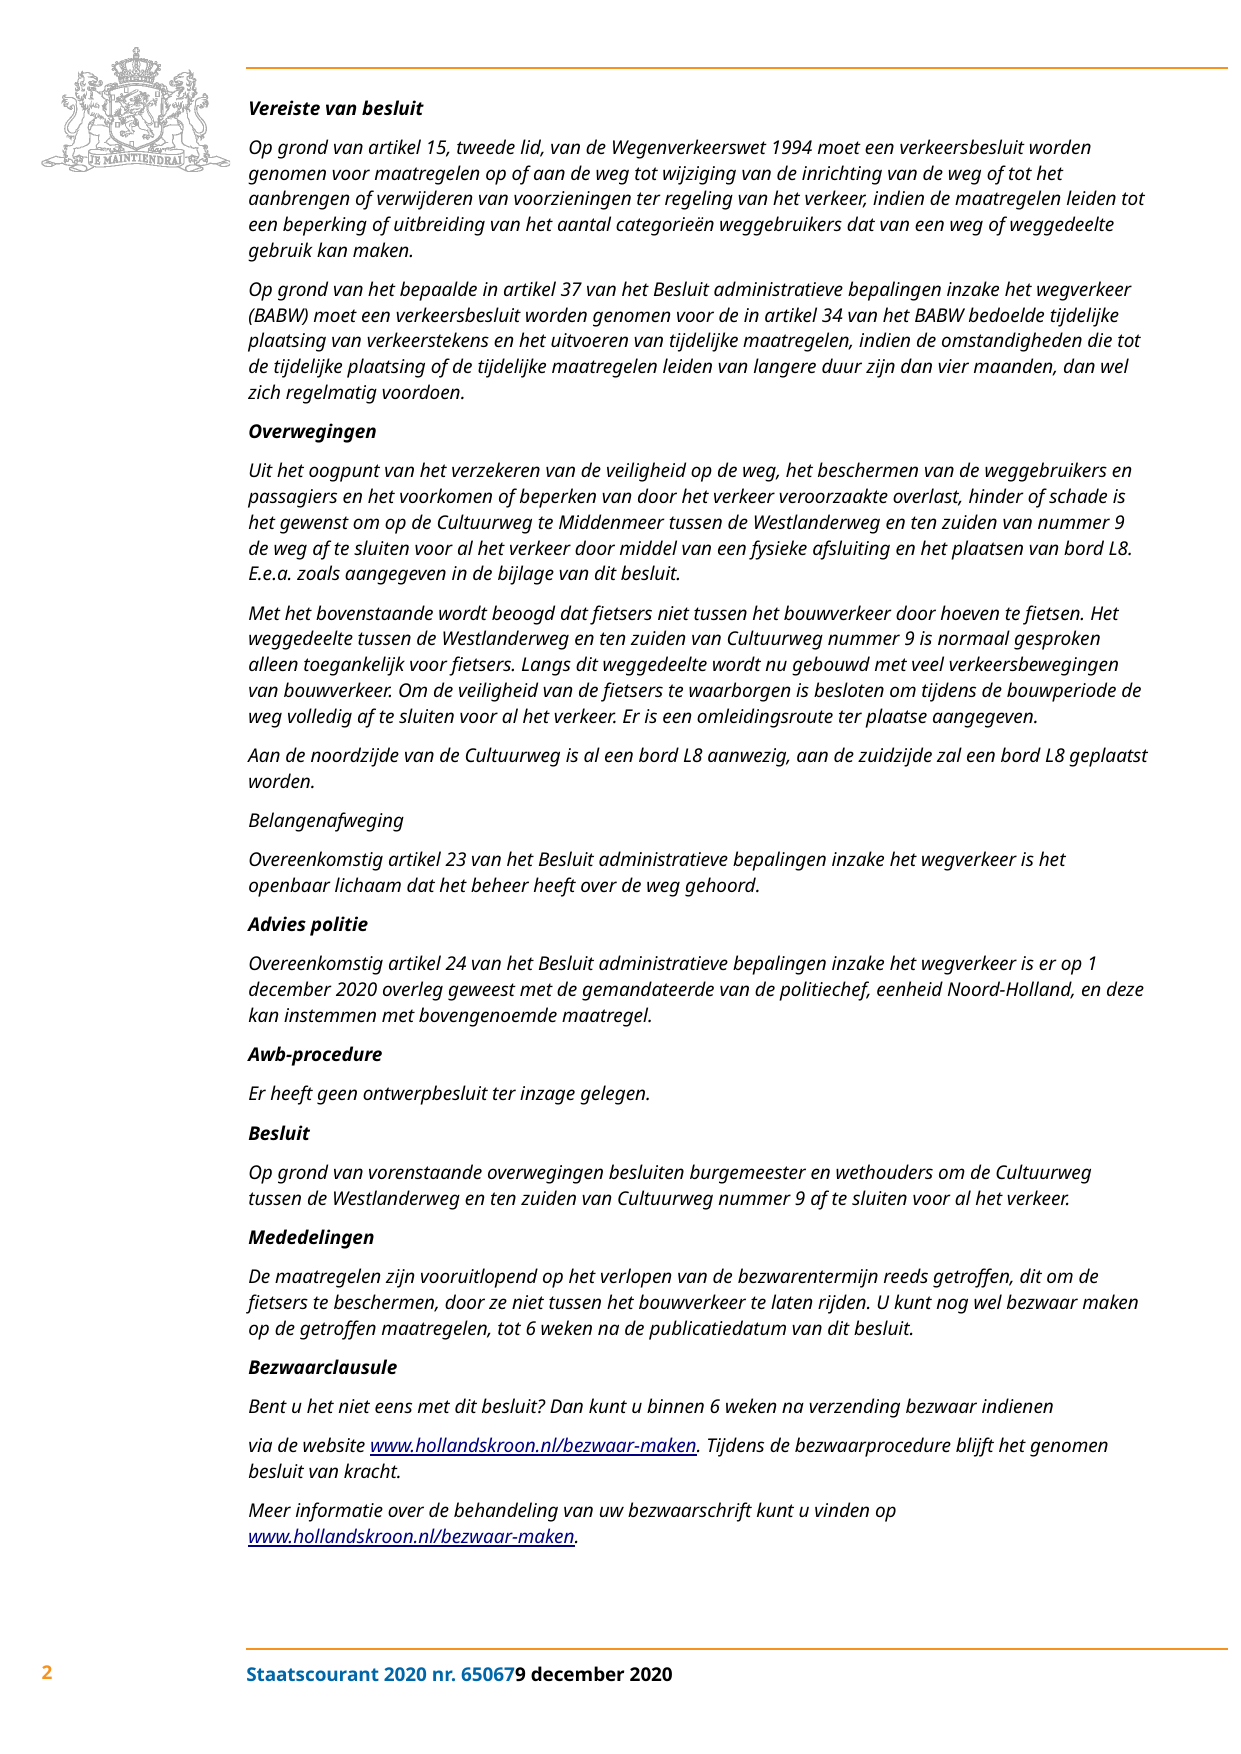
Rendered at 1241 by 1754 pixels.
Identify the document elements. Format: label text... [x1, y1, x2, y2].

text Met het bovenstaande wordt beoogd dat fietsers niet tussen het bouwverkeer door hoeven te fietsen. Het weggedeelte tussen de Westlanderweg en ten zuiden van Cultuurweg nummer 9 is normaal gesproken alleen toegankelijk voor fietsers. Langs dit weggedeelte wordt nu gebouwd met veel verkeersbewegingen van bouwverkeer. Om de veiligheid van de fietsers te waarborgen is besloten om tijdens de bouwperiode de weg volledig af te sluiten voor al het verkeer. Er is een omleidingsroute ter plaatse aangegeven. [248, 600, 1152, 728]
text Meer informatie over de behandeling van uw bezwaarschrift kunt u vinden op www.hollandskroon.nl/bezwaar-maken. [248, 1498, 1152, 1549]
text De maatregelen zijn vooruitlopend op het verlopen van de bezwarentermijn reeds getroffen, dit om de fietsers te beschermen, door ze niet tussen het bouwverkeer te laten rijden. U kunt nog wel bezwaar maken op de getroffen maatregelen, tot 6 weken na de publicatiedatum van dit besluit. [248, 1263, 1152, 1341]
text Bent u het niet eens met dit besluit? Dan kunt u binnen 6 weken na verzending bezwaar indienen [248, 1393, 1152, 1419]
text Mededelingen [248, 1224, 1152, 1250]
text Er heeft geen ontwerpbesluit ter inzage gelegen. [248, 1081, 1152, 1106]
text Vereiste van besluit [248, 95, 1152, 121]
text Op grond van vorenstaande overwegingen besluiten burgemeester en wethouders om de Cultuurweg tussen de Westlanderweg en ten zuiden van Cultuurweg nummer 9 af te sluiten voor al het verkeer. [248, 1159, 1152, 1211]
text Belangenafweging [248, 807, 1152, 833]
picture [41, 47, 231, 172]
text Overwegingen [248, 418, 1152, 444]
text Besluit [248, 1120, 1152, 1146]
text Op grond van het bepaalde in artikel 37 van het Besluit administratieve bepalingen inzake het wegverkeer (BABW) moet een verkeersbesluit worden genomen voor de in artikel 34 van het BABW bedoelde tijdelijke plaatsing van verkeerstekens en het uitvoeren van tijdelijke maatregelen, indien de omstandigheden die tot de tijdelijke plaatsing of de tijdelijke maatregelen leiden van langere duur zijn dan vier maanden, dan wel zich regelmatig voordoen. [248, 276, 1152, 405]
text Overeenkomstig artikel 24 van het Besluit administratieve bepalingen inzake het wegverkeer is er op 1 december 2020 overleg geweest met de gemandateerde van de politiechef, eenheid Noord-Holland, en deze kan instemmen met bovengenoemde maatregel. [248, 951, 1152, 1028]
text Awb-procedure [248, 1041, 1152, 1067]
text via de website www.hollandskroon.nl/bezwaar-maken. Tijdens de bezwaarprocedure blijft het genomen besluit van kracht. [248, 1433, 1152, 1484]
text Overeenkomstig artikel 23 van het Besluit administratieve bepalingen inzake het wegverkeer is het openbaar lichaam dat het beheer heeft over de weg gehoord. [248, 846, 1152, 898]
text Uit het oogpunt van het verzekeren van de veiligheid op de weg, het beschermen van de weggebruikers en passagiers en het voorkomen of beperken van door het verkeer veroorzaakte overlast, hinder of schade is het gewenst om op de Cultuurweg te Middenmeer tussen de Westlanderweg en ten zuiden van nummer 9 de weg af te sluiten voor al het verkeer door middel van een fysieke afsluiting en het plaatsen van bord L8. E.e.a. zoals aangegeven in de bijlage van dit besluit. [248, 458, 1152, 586]
text Aan de noordzijde van de Cultuurweg is al een bord L8 aanwezig, aan de zuidzijde zal een bord L8 geplaatst worden. [248, 742, 1152, 793]
text Bezwaarclausule [248, 1354, 1152, 1380]
text Op grond van artikel 15, tweede lid, van de Wegenverkeerswet 1994 moet een verkeersbesluit worden genomen voor maatregelen op of aan de weg tot wijziging van de inrichting van de weg of tot het aanbrengen of verwijderen van voorzieningen ter regeling van het verkeer, indien de maatregelen leiden tot een beperking of uitbreiding van het aantal categorieën weggebruikers dat van een weg of weggedeelte gebruik kan maken. [248, 134, 1152, 263]
text Advies politie [248, 911, 1152, 937]
